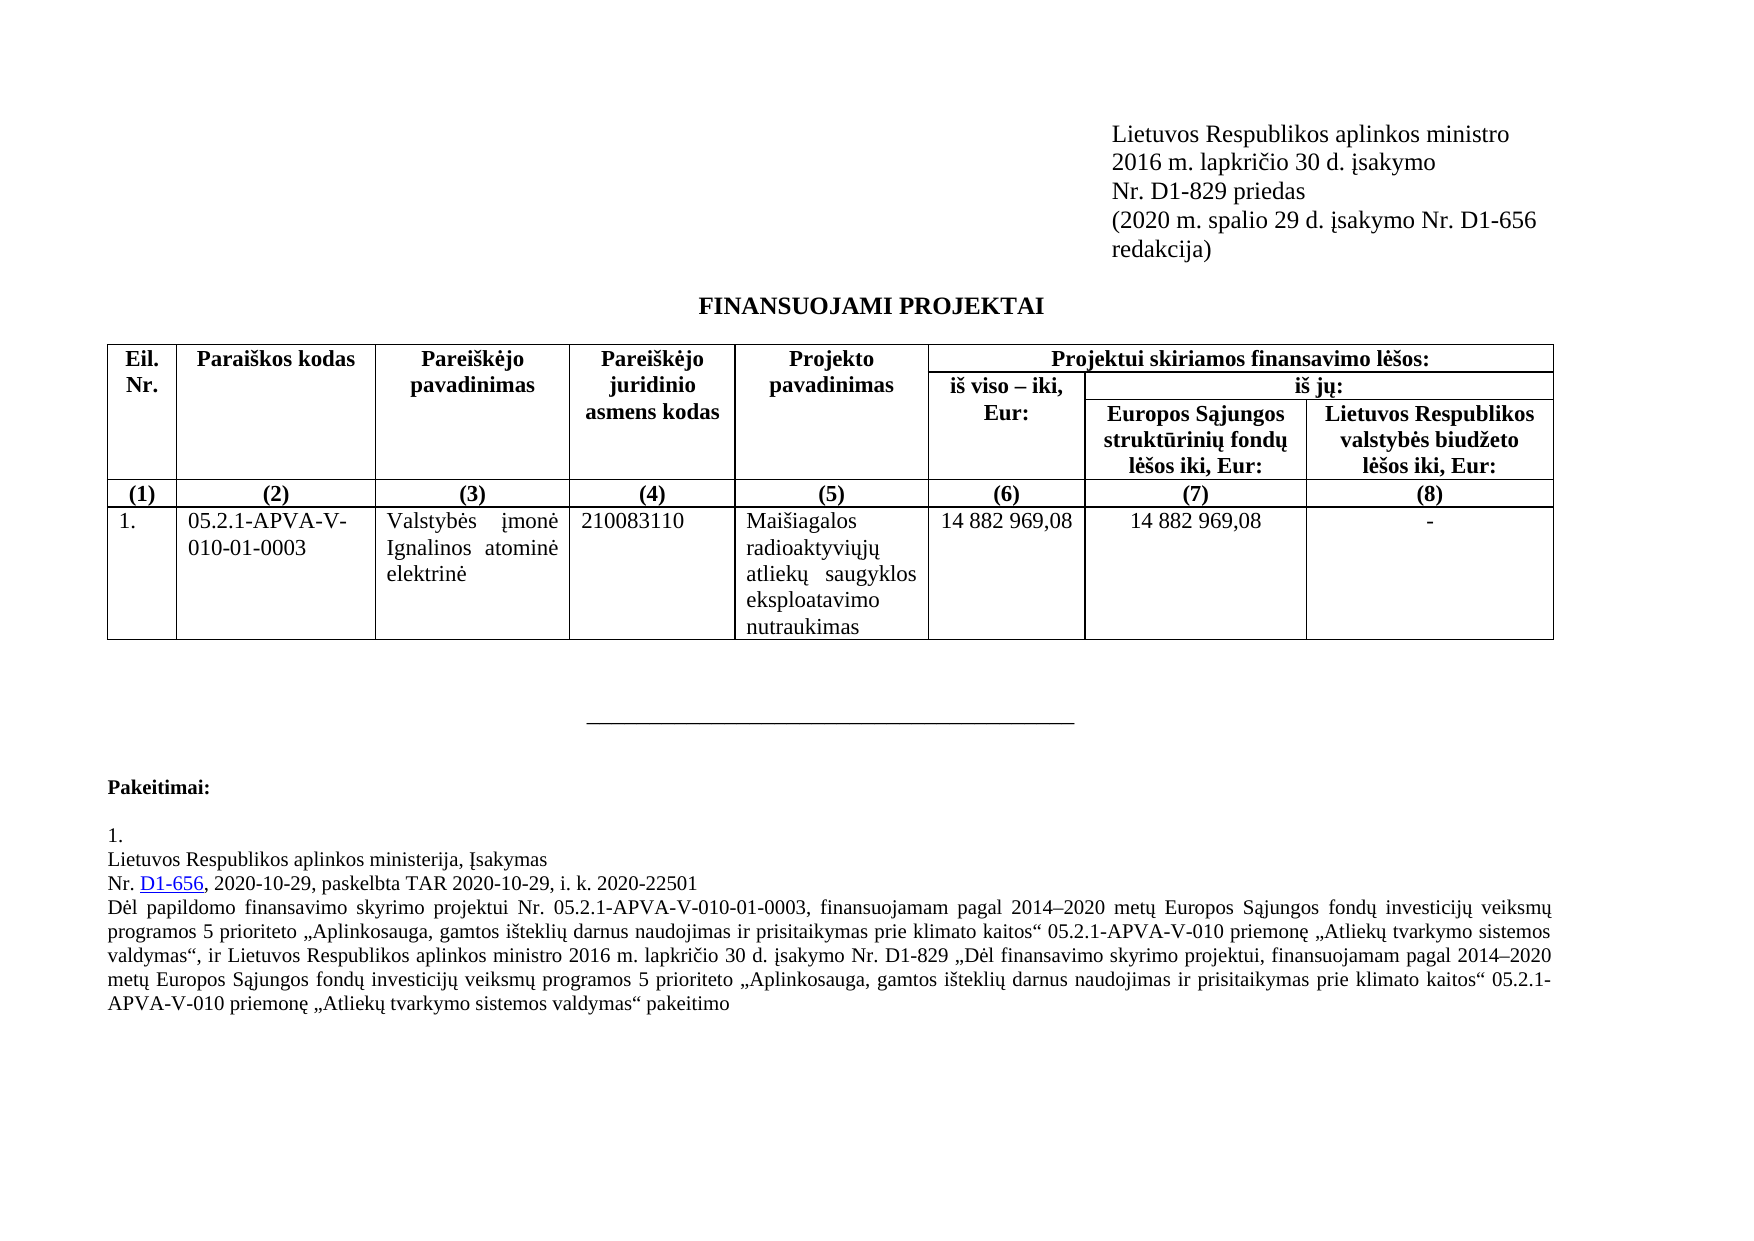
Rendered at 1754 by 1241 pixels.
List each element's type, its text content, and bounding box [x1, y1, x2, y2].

table_header Paraiškos kodas [177, 345, 375, 479]
table_cell Valstybės įmonė Ignalinos atominė elektrinė [376, 508, 569, 639]
table_cell (2) [177, 480, 375, 506]
table_cell 210083110 [570, 508, 734, 639]
table_cell (6) [929, 480, 1084, 506]
table_cell 1. [108, 508, 176, 639]
table_header Pareiškėjo pavadinimas [376, 345, 569, 479]
table_cell (1) [108, 480, 176, 506]
text (2020 m. spalio 29 d. įsakymo Nr. D1-656 redakcija) [1112, 205, 1553, 262]
table_header Pareiškėjo juridinio asmens kodas [570, 345, 734, 479]
table_header Projektui skiriamos finansavimo lėšos: [929, 345, 1553, 371]
text Nr. D1-656, 2020-10-29, paskelbta TAR 2020-10-29, i. k. 2020-22501 [107, 871, 1553, 895]
table_cell (7) [1086, 480, 1306, 506]
text Dėl papildomo finansavimo skyrimo projektui Nr. 05.2.1-APVA-V-010-01-0003, finansuojamam pagal 2014–2020 metų Europos Sąjungos fondų investicijų veiksmų programos 5 prioriteto „Aplinkosauga, gamtos išteklių darnus naudojimas ir prisitaikymas prie klimato kaitos“ 05.2.1-APVA-V-010 priemonę „Atliekų tvarkymo sistemos valdymas“, ir Lietuvos Respublikos aplinkos ministro 2016 m. lapkričio 30 d. įsakymo Nr. D1-829 „Dėl finansavimo skyrimo projektui, finansuojamam pagal 2014–2020 metų Europos Sąjungos fondų investicijų veiksmų programos 5 prioriteto „Aplinkosauga, gamtos išteklių darnus naudojimas ir prisitaikymas prie klimato kaitos“ 05.2.1-APVA-V-010 priemonę „Atliekų tvarkymo sistemos valdymas“ pakeitimo [107, 895, 1553, 1015]
text Lietuvos Respublikos aplinkos ministro [1112, 119, 1553, 147]
table_cell iš viso – iki, Eur: [929, 373, 1084, 479]
table_cell Europos Sąjungos struktūrinių fondų lėšos iki, Eur: [1086, 400, 1306, 479]
text Lietuvos Respublikos aplinkos ministerija, Įsakymas [107, 847, 1553, 871]
table_cell Maišiagalos radioaktyviųjų atliekų saugyklos eksploatavimo nutraukimas [736, 508, 928, 639]
text 2016 m. lapkričio 30 d. įsakymo [1112, 147, 1553, 176]
table_cell (3) [376, 480, 569, 506]
table_cell Lietuvos Respublikos valstybės biudžeto lėšos iki, Eur: [1307, 400, 1553, 479]
text _______________________________________ [107, 698, 1553, 726]
table_cell 14 882 969,08 [1086, 508, 1306, 639]
table_cell - [1307, 508, 1553, 639]
text Nr. D1-829 priedas [1112, 176, 1553, 205]
table_cell (4) [570, 480, 734, 506]
text 1. [107, 823, 1553, 847]
table_cell 14 882 969,08 [929, 508, 1084, 639]
table_header Eil. Nr. [108, 345, 176, 479]
table_header Projekto pavadinimas [736, 345, 928, 479]
table_cell 05.2.1-APVA-V-010-01-0003 [177, 508, 375, 639]
text Pakeitimai: [107, 774, 1553, 799]
table_cell (8) [1307, 480, 1553, 506]
text FINANSUOJAMI PROJEKTAI [107, 291, 1553, 320]
table_cell (5) [736, 480, 928, 506]
table_cell iš jų: [1086, 373, 1553, 399]
